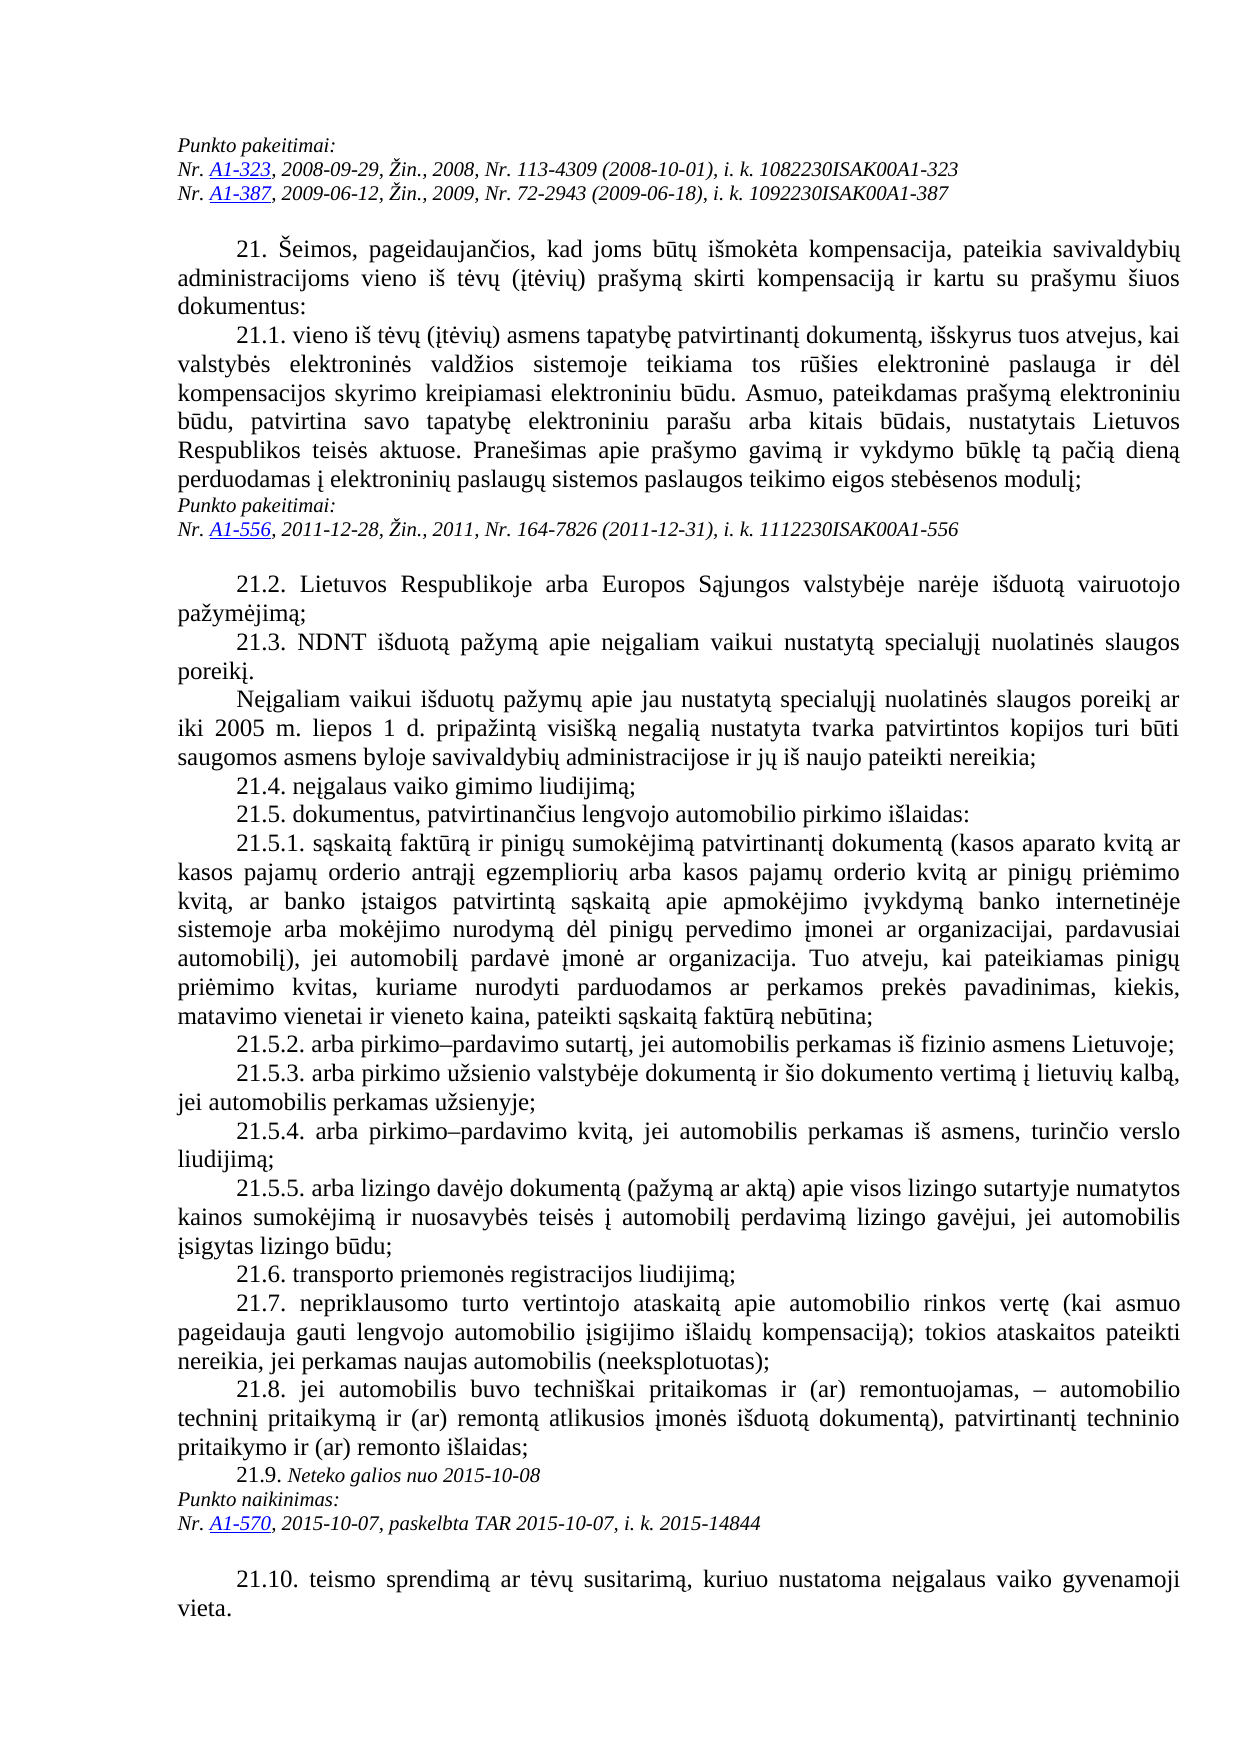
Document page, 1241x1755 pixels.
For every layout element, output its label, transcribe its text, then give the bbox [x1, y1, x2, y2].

text 21.8. jei automobilis buvo techniškai pritaikomas ir (ar) remontuojamas, – automobilio techninį pritaikymą ir (ar) remontą atlikusios įmonės išduotą dokumentą), patvirtinantį techninio pritaikymo ir (ar) remonto išlaidas; [177, 1374, 1181, 1461]
text 21.7. nepriklausomo turto vertintojo ataskaitą apie automobilio rinkos vertę (kai asmuo pageidauja gauti lengvojo automobilio įsigijimo išlaidų kompensaciją); tokios ataskaitos pateikti nereikia, jei perkamas naujas automobilis (neeksplotuotas); [177, 1288, 1181, 1374]
text Neįgaliam vaikui išduotų pažymų apie jau nustatytą specialųjį nuolatinės slaugos poreikį ar iki 2005 m. liepos 1 d. pripažintą visišką negalią nustatyta tvarka patvirtintos kopijos turi būti saugomos asmens byloje savivaldybių administracijose ir jų iš naujo pateikti nereikia; [177, 684, 1181, 771]
text 21.9. Neteko galios nuo 2015-10-08 [177, 1461, 1181, 1487]
text 21.2. Lietuvos Respublikoje arba Europos Sąjungos valstybėje narėje išduotą vairuotojo pažymėjimą; [177, 569, 1181, 627]
text 21.10. teismo sprendimą ar tėvų susitarimą, kuriuo nustatoma neįgalaus vaiko gyvenamoji vieta. [177, 1564, 1181, 1621]
text 21.5.5. arba lizingo davėjo dokumentą (pažymą ar aktą) apie visos lizingo sutartyje numatytos kainos sumokėjimą ir nuosavybės teisės į automobilį perdavimą lizingo gavėjui, jei automobilis įsigytas lizingo būdu; [177, 1173, 1181, 1259]
text 21.1. vieno iš tėvų (įtėvių) asmens tapatybę patvirtinantį dokumentą, išskyrus tuos atvejus, kai valstybės elektroninės valdžios sistemoje teikiama tos rūšies elektroninė paslauga ir dėl kompensacijos skyrimo kreipiamasi elektroniniu būdu. Asmuo, pateikdamas prašymą elektroniniu būdu, patvirtina savo tapatybę elektroniniu parašu arba kitais būdais, nustatytais Lietuvos Respublikos teisės aktuose. Pranešimas apie prašymo gavimą ir vykdymo būklę tą pačią dieną perduodamas į elektroninių paslaugų sistemos paslaugos teikimo eigos stebėsenos modulį; [177, 320, 1181, 493]
text 21. Šeimos, pageidaujančios, kad joms būtų išmokėta kompensacija, pateikia savivaldybių administracijoms vieno iš tėvų (įtėvių) prašymą skirti kompensaciją ir kartu su prašymu šiuos dokumentus: [177, 234, 1181, 320]
text 21.5.1. sąskaitą faktūrą ir pinigų sumokėjimą patvirtinantį dokumentą (kasos aparato kvitą ar kasos pajamų orderio antrąjį egzempliorių arba kasos pajamų orderio kvitą ar pinigų priėmimo kvitą, ar banko įstaigos patvirtintą sąskaitą apie apmokėjimo įvykdymą banko internetinėje sistemoje arba mokėjimo nurodymą dėl pinigų pervedimo įmonei ar organizacijai, pardavusiai automobilį), jei automobilį pardavė įmonė ar organizacija. Tuo atveju, kai pateikiamas pinigų priėmimo kvitas, kuriame nurodyti parduodamos ar perkamos prekės pavadinimas, kiekis, matavimo vienetai ir vieneto kaina, pateikti sąskaitą faktūrą nebūtina; [177, 828, 1181, 1029]
text 21.3. NDNT išduotą pažymą apie neįgaliam vaikui nustatytą specialųjį nuolatinės slaugos poreikį. [177, 627, 1181, 684]
text 21.6. transporto priemonės registracijos liudijimą; [177, 1259, 1181, 1288]
text 21.5.4. arba pirkimo–pardavimo kvitą, jei automobilis perkamas iš asmens, turinčio verslo liudijimą; [177, 1116, 1181, 1173]
text Punkto naikinimas: [177, 1487, 1181, 1511]
text 21.5.2. arba pirkimo–pardavimo sutartį, jei automobilis perkamas iš fizinio asmens Lietuvoje; [177, 1029, 1181, 1058]
text Punkto pakeitimai: [177, 133, 1181, 157]
text Nr. A1-570, 2015-10-07, paskelbta TAR 2015-10-07, i. k. 2015-14844 [177, 1511, 1181, 1535]
text 21.5.3. arba pirkimo užsienio valstybėje dokumentą ir šio dokumento vertimą į lietuvių kalbą, jei automobilis perkamas užsienyje; [177, 1058, 1181, 1116]
text 21.5. dokumentus, patvirtinančius lengvojo automobilio pirkimo išlaidas: [177, 799, 1181, 828]
text Nr. A1-323, 2008-09-29, Žin., 2008, Nr. 113-4309 (2008-10-01), i. k. 1082230ISAK00A1-323 [177, 157, 1181, 181]
text Nr. A1-556, 2011-12-28, Žin., 2011, Nr. 164-7826 (2011-12-31), i. k. 1112230ISAK00A1-556 [177, 517, 1181, 541]
text Punkto pakeitimai: [177, 493, 1181, 517]
text Nr. A1-387, 2009-06-12, Žin., 2009, Nr. 72-2943 (2009-06-18), i. k. 1092230ISAK00A1-387 [177, 181, 1181, 205]
text 21.4. neįgalaus vaiko gimimo liudijimą; [177, 771, 1181, 799]
